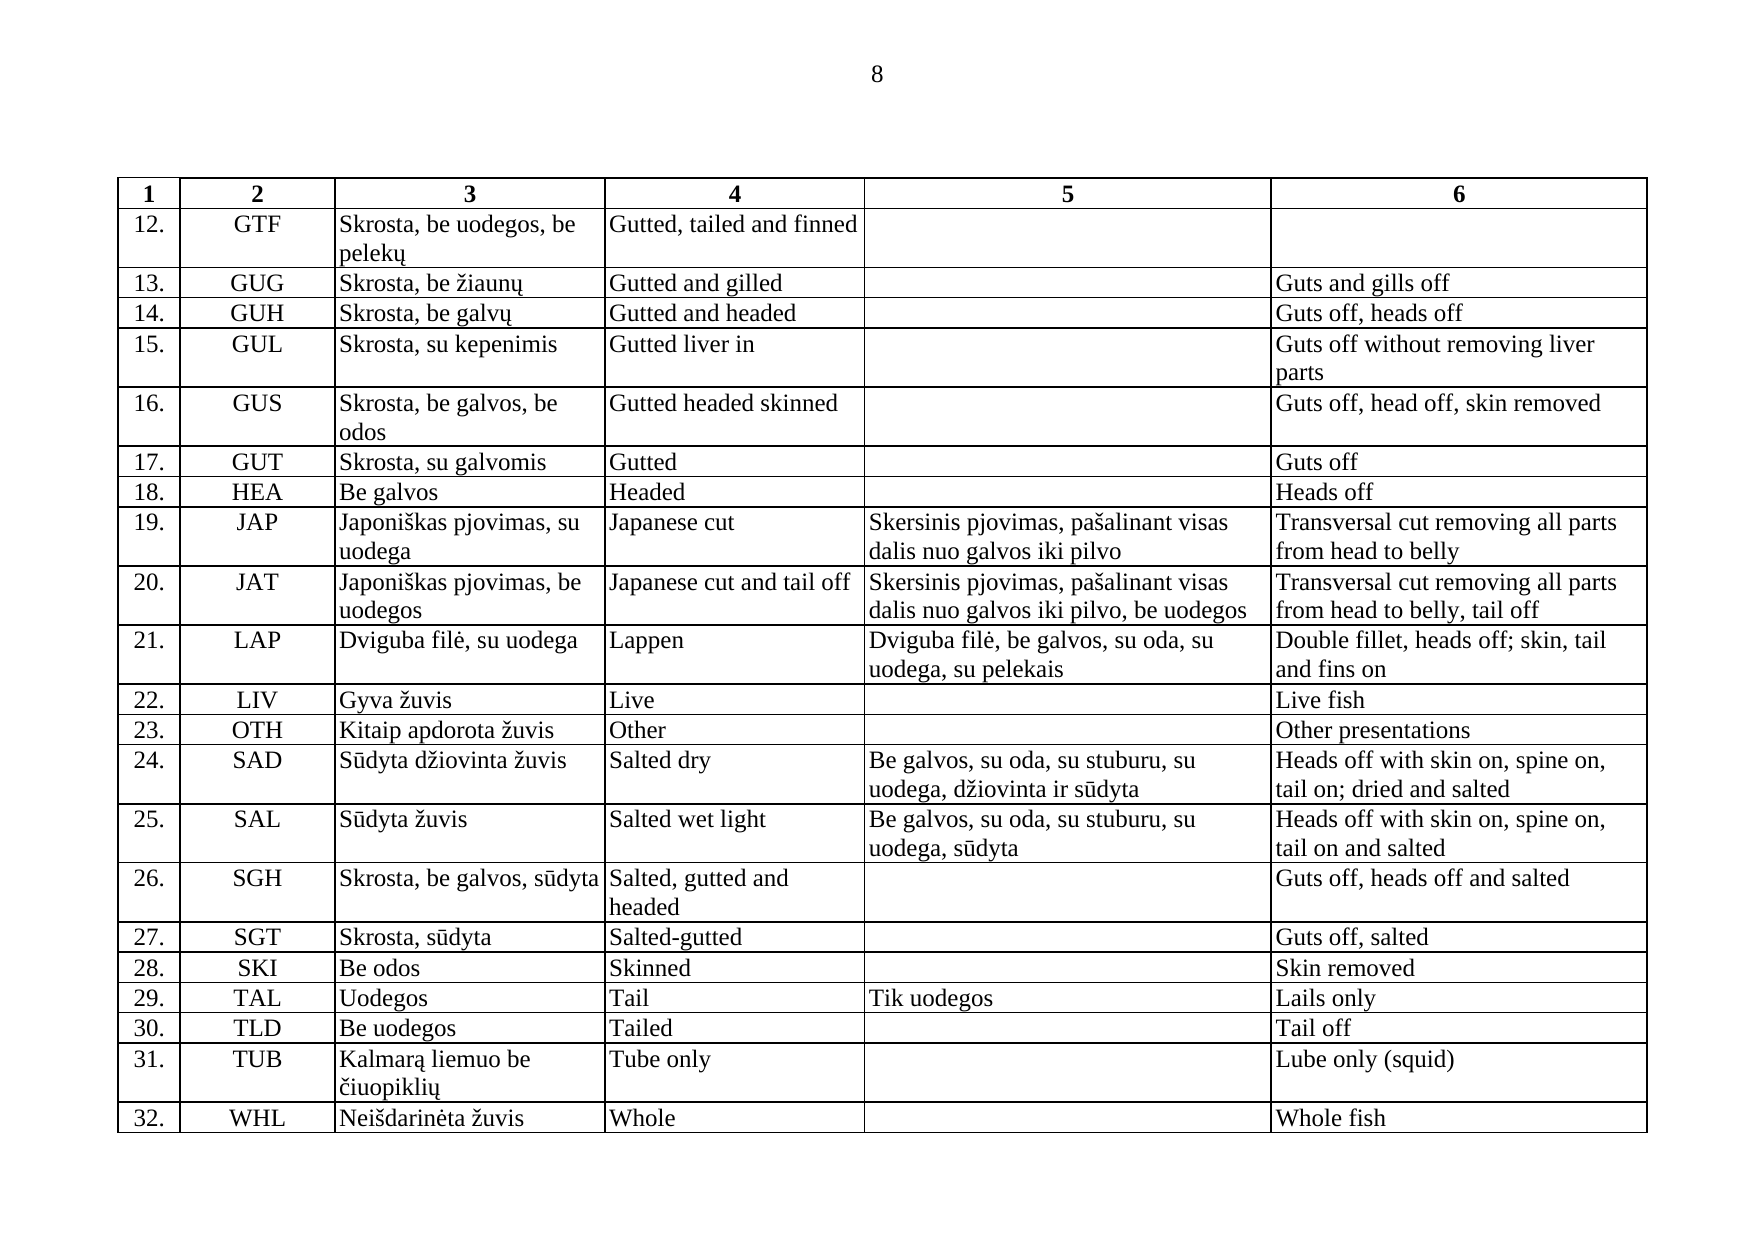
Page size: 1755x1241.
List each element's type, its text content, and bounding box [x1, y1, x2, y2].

table_cell [865, 388, 1270, 445]
table_cell Skrosta, be galvos, be odos [336, 388, 604, 445]
table_cell 24. [119, 745, 179, 803]
table_cell Lube only (squid) [1272, 1044, 1646, 1101]
table_cell Guts off, heads off and salted [1272, 863, 1646, 921]
table_cell [865, 953, 1270, 982]
table_cell Guts off, head off, skin removed [1272, 388, 1646, 445]
table_cell Double fillet, heads off; skin, tail and fins on [1272, 626, 1646, 683]
table_cell Skrosta, be uodegos, be pelekų [336, 209, 604, 267]
table_cell Salted wet light [606, 805, 864, 862]
table_cell 19. [119, 508, 179, 565]
table_cell Gutted headed skinned [606, 388, 864, 445]
table_cell [865, 447, 1270, 476]
table_cell LAP [181, 626, 334, 683]
table_cell LIV [181, 685, 334, 713]
table_header 2 [181, 179, 334, 207]
table_cell Transversal cut removing all parts from head to belly [1272, 508, 1646, 565]
table_header 5 [865, 179, 1270, 207]
table_cell Transversal cut removing all parts from head to belly, tail off [1272, 567, 1646, 624]
table_cell SAD [181, 745, 334, 803]
table_cell Skrosta, su kepenimis [336, 329, 604, 386]
table_cell [865, 298, 1270, 327]
table_cell Japanese cut and tail off [606, 567, 864, 624]
table_cell Japanese cut [606, 508, 864, 565]
table_cell Tail [606, 983, 864, 1012]
table_cell [865, 477, 1270, 506]
table_cell Headed [606, 477, 864, 506]
table_cell [865, 923, 1270, 951]
table_cell TAL [181, 983, 334, 1012]
table_cell Skersinis pjovimas, pašalinant visas dalis nuo galvos iki pilvo [865, 508, 1270, 565]
table_cell 12. [119, 209, 179, 267]
table_cell Sūdyta džiovinta žuvis [336, 745, 604, 803]
table_cell Sūdyta žuvis [336, 805, 604, 862]
table_cell Guts off without removing liver parts [1272, 329, 1646, 386]
table_cell Be uodegos [336, 1013, 604, 1042]
table_cell Heads off with skin on, spine on, tail on and salted [1272, 805, 1646, 862]
table_cell 28. [119, 953, 179, 982]
table_cell Lappen [606, 626, 864, 683]
table_cell JAP [181, 508, 334, 565]
table_cell [865, 268, 1270, 297]
table_cell 23. [119, 715, 179, 744]
table_cell Neišdarinėta žuvis [336, 1103, 604, 1132]
table_cell Guts and gills off [1272, 268, 1646, 297]
table_cell 29. [119, 983, 179, 1012]
table_cell 18. [119, 477, 179, 506]
table_cell GUH [181, 298, 334, 327]
table_cell Whole fish [1272, 1103, 1646, 1132]
table_cell Be odos [336, 953, 604, 982]
table_cell Uodegos [336, 983, 604, 1012]
table_cell Skersinis pjovimas, pašalinant visas dalis nuo galvos iki pilvo, be uodegos [865, 567, 1270, 624]
table_header 6 [1272, 179, 1646, 207]
table_cell Be galvos, su oda, su stuburu, su uodega, sūdyta [865, 805, 1270, 862]
table_header 3 [336, 179, 604, 207]
table_cell 30. [119, 1013, 179, 1042]
table_cell WHL [181, 1103, 334, 1132]
table_cell OTH [181, 715, 334, 744]
table_cell SAL [181, 805, 334, 862]
table_cell Other [606, 715, 864, 744]
table_cell Gutted, tailed and finned [606, 209, 864, 267]
table_cell Skrosta, be galvų [336, 298, 604, 327]
table_cell Gutted [606, 447, 864, 476]
table_cell TUB [181, 1044, 334, 1101]
table_cell GUL [181, 329, 334, 386]
table_cell 32. [119, 1103, 179, 1132]
table_cell Heads off [1272, 477, 1646, 506]
table_cell JAT [181, 567, 334, 624]
table_header 4 [606, 179, 864, 207]
table_cell [865, 1044, 1270, 1101]
table_cell 20. [119, 567, 179, 624]
table_cell 16. [119, 388, 179, 445]
table_cell Guts off [1272, 447, 1646, 476]
table_cell Skinned [606, 953, 864, 982]
table_cell Gutted liver in [606, 329, 864, 386]
table_cell 22. [119, 685, 179, 713]
table_cell Tik uodegos [865, 983, 1270, 1012]
table_cell HEA [181, 477, 334, 506]
table_cell SGH [181, 863, 334, 921]
table_cell GUS [181, 388, 334, 445]
table_cell Lails only [1272, 983, 1646, 1012]
table_cell Live fish [1272, 685, 1646, 713]
table_cell Japoniškas pjovimas, be uodegos [336, 567, 604, 624]
table_cell Be galvos [336, 477, 604, 506]
table_cell [865, 685, 1270, 713]
table_cell SGT [181, 923, 334, 951]
table_cell 13. [119, 268, 179, 297]
table_cell Skrosta, be galvos, sūdyta [336, 863, 604, 921]
table_cell Whole [606, 1103, 864, 1132]
table_cell GUT [181, 447, 334, 476]
table_cell Salted, gutted and headed [606, 863, 864, 921]
table_cell 15. [119, 329, 179, 386]
table_cell 26. [119, 863, 179, 921]
table_cell Kalmarą liemuo be čiuopiklių [336, 1044, 604, 1101]
table_cell 21. [119, 626, 179, 683]
table_cell [1272, 209, 1646, 267]
table_cell TLD [181, 1013, 334, 1042]
table_cell Guts off, salted [1272, 923, 1646, 951]
table_cell Salted dry [606, 745, 864, 803]
table_cell [865, 1103, 1270, 1132]
table_cell Heads off with skin on, spine on, tail on; dried and salted [1272, 745, 1646, 803]
table_cell 31. [119, 1044, 179, 1101]
table_cell Japoniškas pjovimas, su uodega [336, 508, 604, 565]
table_cell 14. [119, 298, 179, 327]
table_cell Skin removed [1272, 953, 1646, 982]
table_cell Skrosta, su galvomis [336, 447, 604, 476]
table_cell GTF [181, 209, 334, 267]
table_cell Guts off, heads off [1272, 298, 1646, 327]
table_cell Kitaip apdorota žuvis [336, 715, 604, 744]
table_cell SKI [181, 953, 334, 982]
table_cell Gutted and headed [606, 298, 864, 327]
table_cell [865, 209, 1270, 267]
table_cell Skrosta, sūdyta [336, 923, 604, 951]
table_cell [865, 715, 1270, 744]
table_cell Tail off [1272, 1013, 1646, 1042]
table_header 1 [119, 178, 179, 207]
table_cell Tube only [606, 1044, 864, 1101]
table_cell Gyva žuvis [336, 685, 604, 713]
table_cell Tailed [606, 1013, 864, 1042]
table_cell [865, 329, 1270, 386]
table_cell Other presentations [1272, 715, 1646, 744]
table_cell [865, 863, 1270, 921]
table_cell Dviguba filė, be galvos, su oda, su uodega, su pelekais [865, 626, 1270, 683]
table_cell Gutted and gilled [606, 268, 864, 297]
table_cell Salted-gutted [606, 923, 864, 951]
table_cell Skrosta, be žiaunų [336, 268, 604, 297]
table_cell 25. [119, 805, 179, 862]
table_cell [865, 1013, 1270, 1042]
table_cell Dviguba filė, su uodega [336, 626, 604, 683]
table_cell 17. [119, 447, 179, 476]
table_cell 27. [119, 923, 179, 951]
table_cell Live [606, 685, 864, 713]
table_cell Be galvos, su oda, su stuburu, su uodega, džiovinta ir sūdyta [865, 745, 1270, 803]
table_cell GUG [181, 268, 334, 297]
